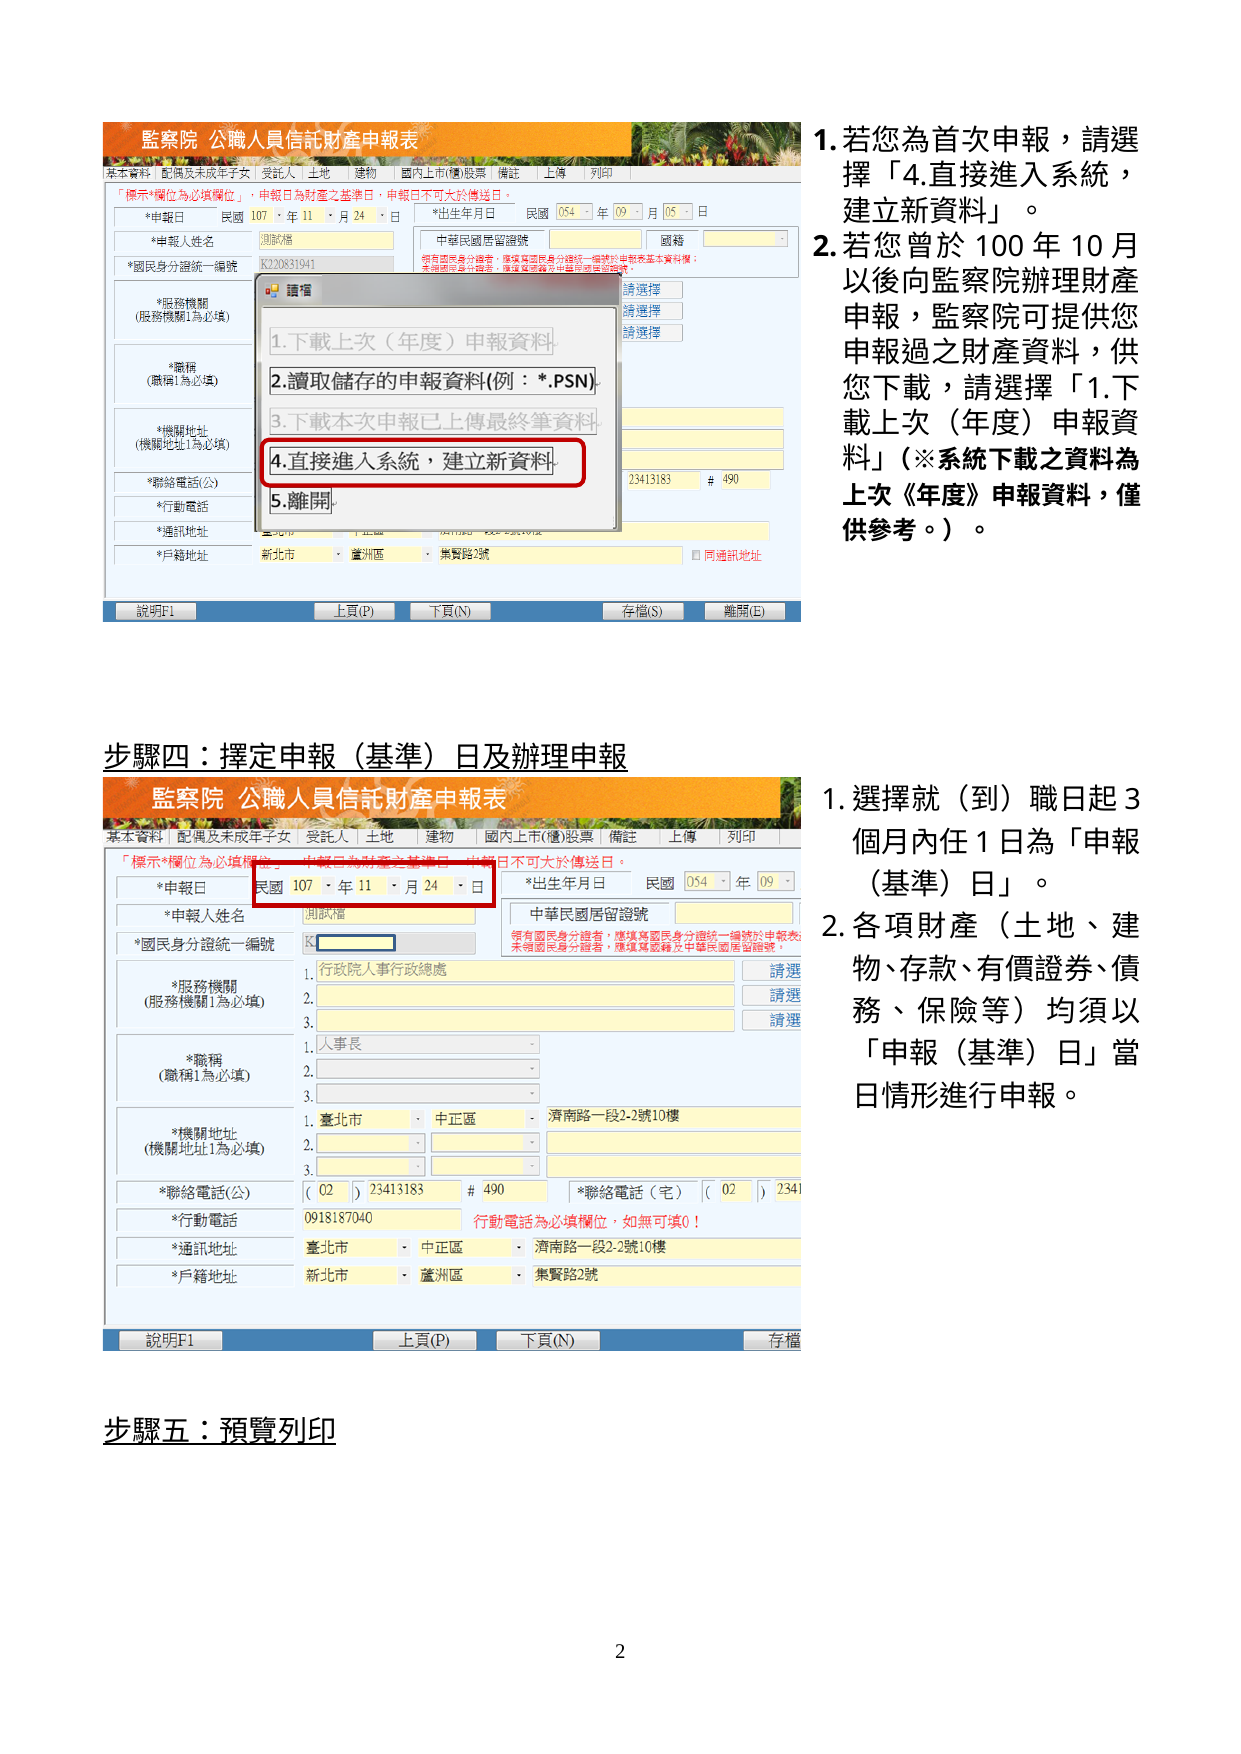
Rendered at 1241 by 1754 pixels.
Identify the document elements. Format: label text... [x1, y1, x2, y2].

table_cell 步驟五：預覽列印 [92, 1351, 801, 1449]
table_cell 若您為首次申報，請選擇「4.直接進入系統，建立新資料」。 若您曾於100年10月以後向監察院辦理財產申報，監察院可提供您申報過之財產資料，供您下載，請選擇「1.下載上次（年度）申報資料」（※系統下載之資料為上次《年度》申報資料，僅供參考。）。 [801, 122, 1152, 733]
table_cell [92, 122, 801, 733]
table_cell 選擇就（到）職日起3個月內任1日為「申報（基準）日」。 各項財產（土地、建物、存款、有價證券、債務、保險等）均須以「申報（基準）日」當日情形進行申報。 [801, 776, 1152, 1351]
picture [102, 776, 801, 1351]
table_cell [801, 734, 1152, 776]
picture [102, 122, 801, 622]
table_cell [801, 1351, 1152, 1449]
table_cell [92, 776, 102, 1351]
table_cell 步驟四：擇定申報（基準）日及辦理申報 [92, 734, 801, 776]
